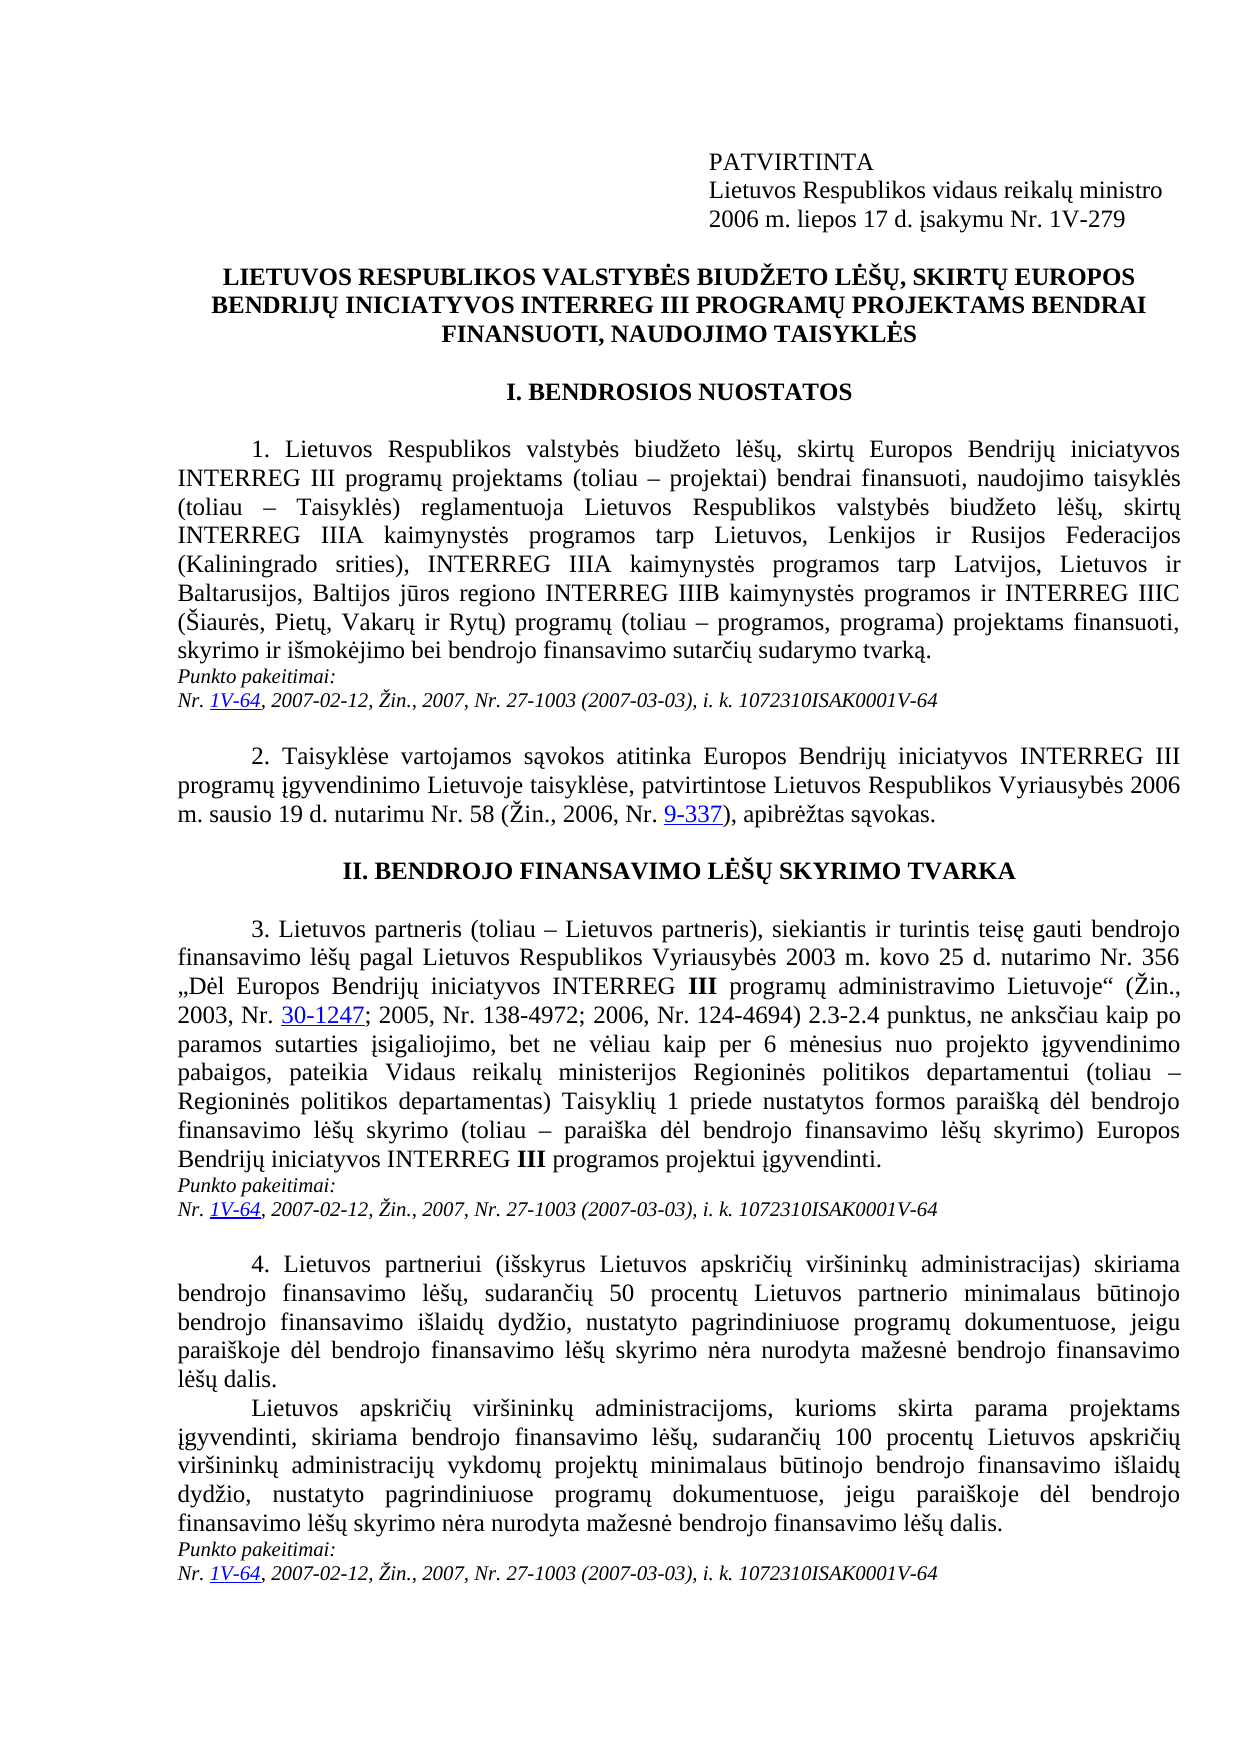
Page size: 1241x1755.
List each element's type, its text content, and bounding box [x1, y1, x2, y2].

text LIETUVOS RESPUBLIKOS VALSTYBĖS BIUDŽETO LĖŠŲ, SKIRTŲ EUROPOS BENDRIJŲ INICIATYVOS INTERREG III PROGRAMŲ PROJEKTAMS BENDRAI FINANSUOTI, NAUDOJIMO TAISYKLĖS [177, 262, 1181, 348]
text Punkto pakeitimai: [177, 1537, 1181, 1561]
text 1. Lietuvos Respublikos valstybės biudžeto lėšų, skirtų Europos Bendrijų iniciatyvos INTERREG III programų projektams (toliau – projektai) bendrai finansuoti, naudojimo taisyklės (toliau – Taisyklės) reglamentuoja Lietuvos Respublikos valstybės biudžeto lėšų, skirtų INTERREG IIIA kaimynystės programos tarp Lietuvos, Lenkijos ir Rusijos Federacijos (Kaliningrado srities), INTERREG IIIA kaimynystės programos tarp Latvijos, Lietuvos ir Baltarusijos, Baltijos jūros regiono INTERREG IIIB kaimynystės programos ir INTERREG IIIC (Šiaurės, Pietų, Vakarų ir Rytų) programų (toliau – programos, programa) projektams finansuoti, skyrimo ir išmokėjimo bei bendrojo finansavimo sutarčių sudarymo tvarką. [177, 434, 1181, 664]
text PATVIRTINTA [177, 147, 1181, 176]
text Punkto pakeitimai: [177, 664, 1181, 688]
text Nr. 1V-64, 2007-02-12, Žin., 2007, Nr. 27-1003 (2007-03-03), i. k. 1072310ISAK0001V-64 [177, 688, 1181, 712]
text 2. Taisyklėse vartojamos sąvokos atitinka Europos Bendrijų iniciatyvos INTERREG III programų įgyvendinimo Lietuvoje taisyklėse, patvirtintose Lietuvos Respublikos Vyriausybės 2006 m. sausio 19 d. nutarimu Nr. 58 (Žin., 2006, Nr. 9-337), apibrėžtas sąvokas. [177, 741, 1181, 827]
text 2006 m. liepos 17 d. įsakymu Nr. 1V-279 [177, 204, 1181, 233]
text Punkto pakeitimai: [177, 1172, 1181, 1197]
text 3. Lietuvos partneris (toliau – Lietuvos partneris), siekiantis ir turintis teisę gauti bendrojo finansavimo lėšų pagal Lietuvos Respublikos Vyriausybės 2003 m. kovo 25 d. nutarimo Nr. 356 „Dėl Europos Bendrijų iniciatyvos INTERREG III programų administravimo Lietuvoje“ (Žin., 2003, Nr. 30-1247; 2005, Nr. 138-4972; 2006, Nr. 124-4694) 2.3-2.4 punktus, ne anksčiau kaip po paramos sutarties įsigaliojimo, bet ne vėliau kaip per 6 mėnesius nuo projekto įgyvendinimo pabaigos, pateikia Vidaus reikalų ministerijos Regioninės politikos departamentui (toliau – Regioninės politikos departamentas) Taisyklių 1 priede nustatytos formos paraišką dėl bendrojo finansavimo lėšų skyrimo (toliau – paraiška dėl bendrojo finansavimo lėšų skyrimo) Europos Bendrijų iniciatyvos INTERREG III programos projektui įgyvendinti. [177, 914, 1181, 1172]
text II. BENDROJO FINANSAVIMO LĖŠŲ SKYRIMO TVARKA [177, 856, 1181, 885]
text 4. Lietuvos partneriui (išskyrus Lietuvos apskričių viršininkų administracijas) skiriama bendrojo finansavimo lėšų, sudarančių 50 procentų Lietuvos partnerio minimalaus būtinojo bendrojo finansavimo išlaidų dydžio, nustatyto pagrindiniuose programų dokumentuose, jeigu paraiškoje dėl bendrojo finansavimo lėšų skyrimo nėra nurodyta mažesnė bendrojo finansavimo lėšų dalis. [177, 1249, 1181, 1393]
text I. BENDROSIOS NUOSTATOS [177, 377, 1181, 406]
text Nr. 1V-64, 2007-02-12, Žin., 2007, Nr. 27-1003 (2007-03-03), i. k. 1072310ISAK0001V-64 [177, 1197, 1181, 1221]
text Nr. 1V-64, 2007-02-12, Žin., 2007, Nr. 27-1003 (2007-03-03), i. k. 1072310ISAK0001V-64 [177, 1561, 1181, 1585]
text Lietuvos apskričių viršininkų administracijoms, kurioms skirta parama projektams įgyvendinti, skiriama bendrojo finansavimo lėšų, sudarančių 100 procentų Lietuvos apskričių viršininkų administracijų vykdomų projektų minimalaus būtinojo bendrojo finansavimo išlaidų dydžio, nustatyto pagrindiniuose programų dokumentuose, jeigu paraiškoje dėl bendrojo finansavimo lėšų skyrimo nėra nurodyta mažesnė bendrojo finansavimo lėšų dalis. [177, 1393, 1181, 1537]
text Lietuvos Respublikos vidaus reikalų ministro [177, 176, 1181, 204]
